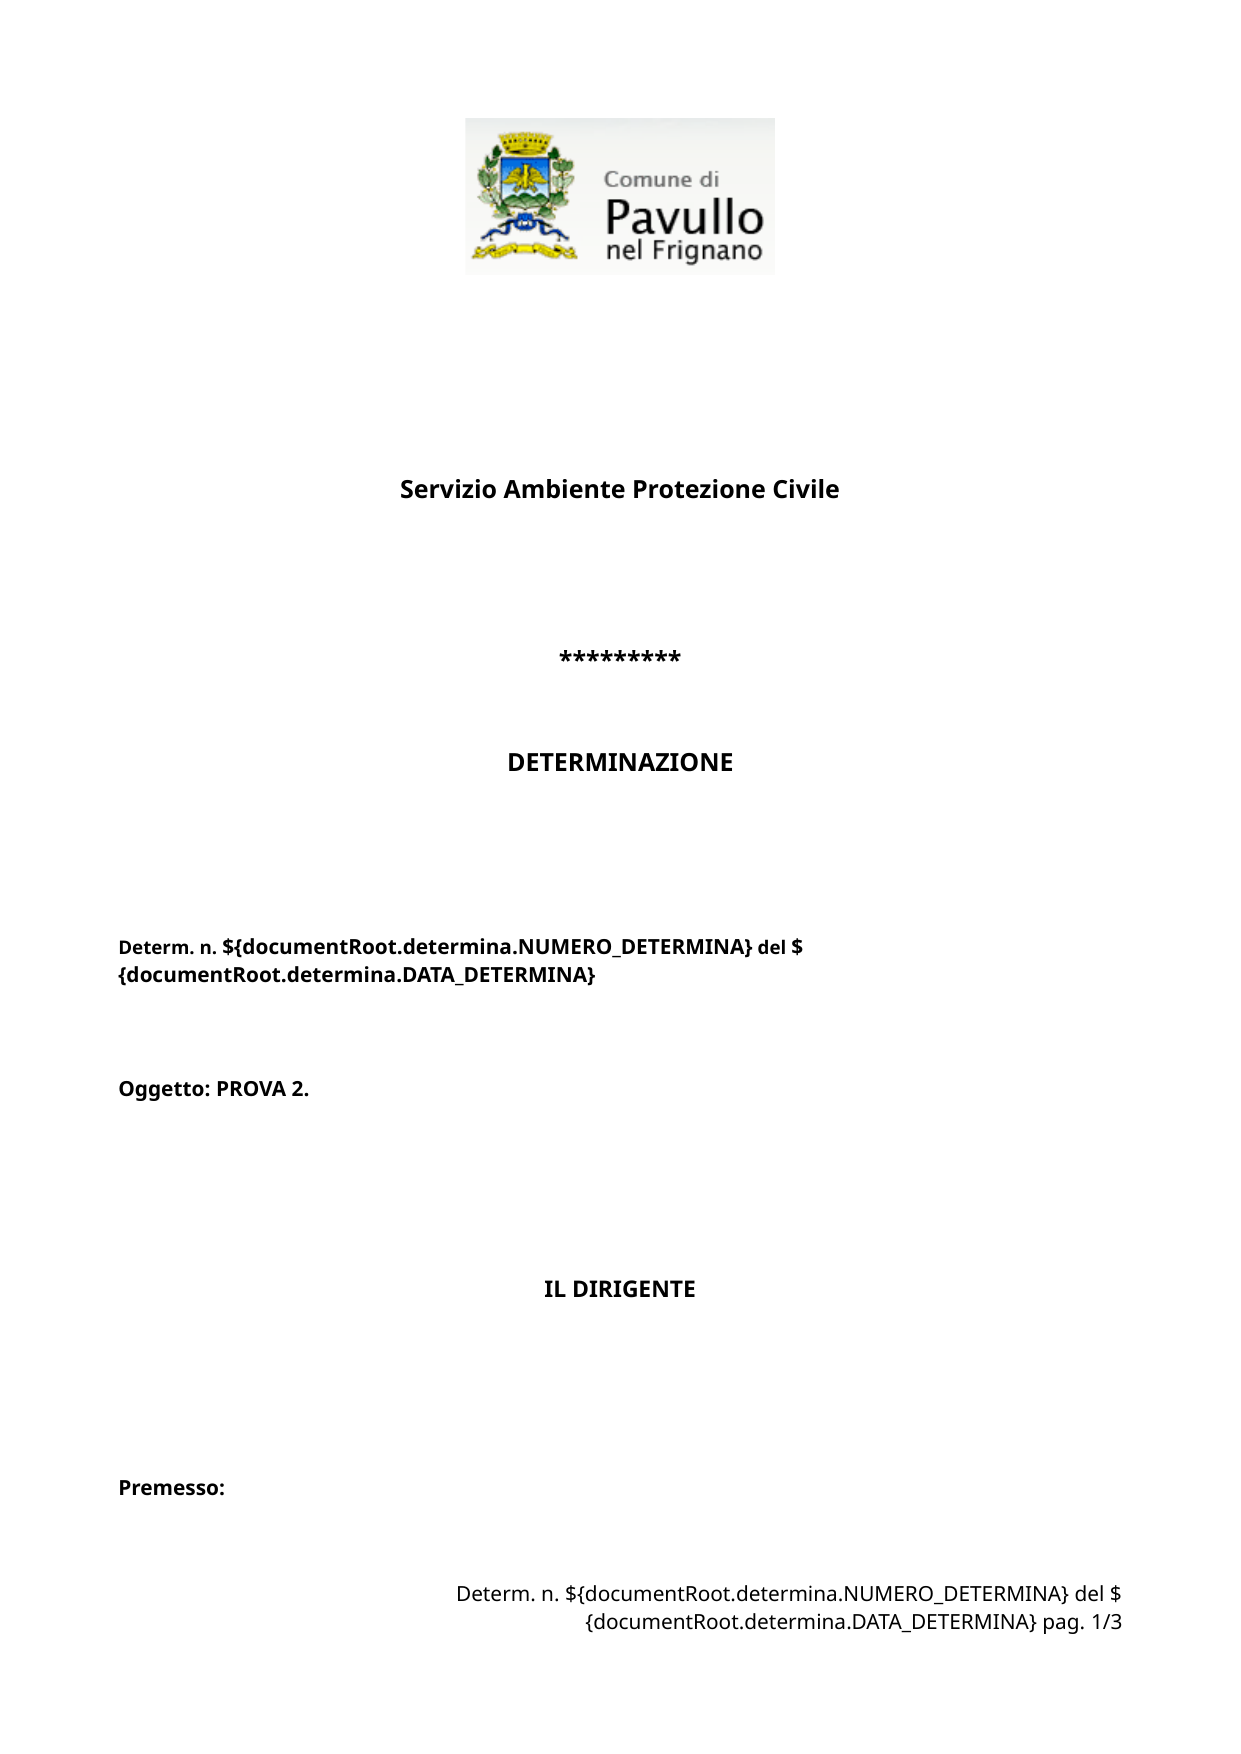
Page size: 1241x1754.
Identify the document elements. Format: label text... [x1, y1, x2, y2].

text Oggetto: PROVA 2. [118, 1074, 1122, 1102]
text Servizio Ambiente Protezione Civile [118, 472, 1122, 506]
picture [465, 118, 775, 275]
text Premesso: [118, 1473, 1122, 1501]
text ********* [118, 642, 1122, 676]
text DETERMINAZIONE [118, 744, 1122, 778]
text Determ. n. ${documentRoot.determina.NUMERO_DETERMINA} del ${documentRoot.determina.DATA_DETERMINA} [118, 932, 1122, 989]
text IL DIRIGENTE [118, 1273, 1122, 1304]
